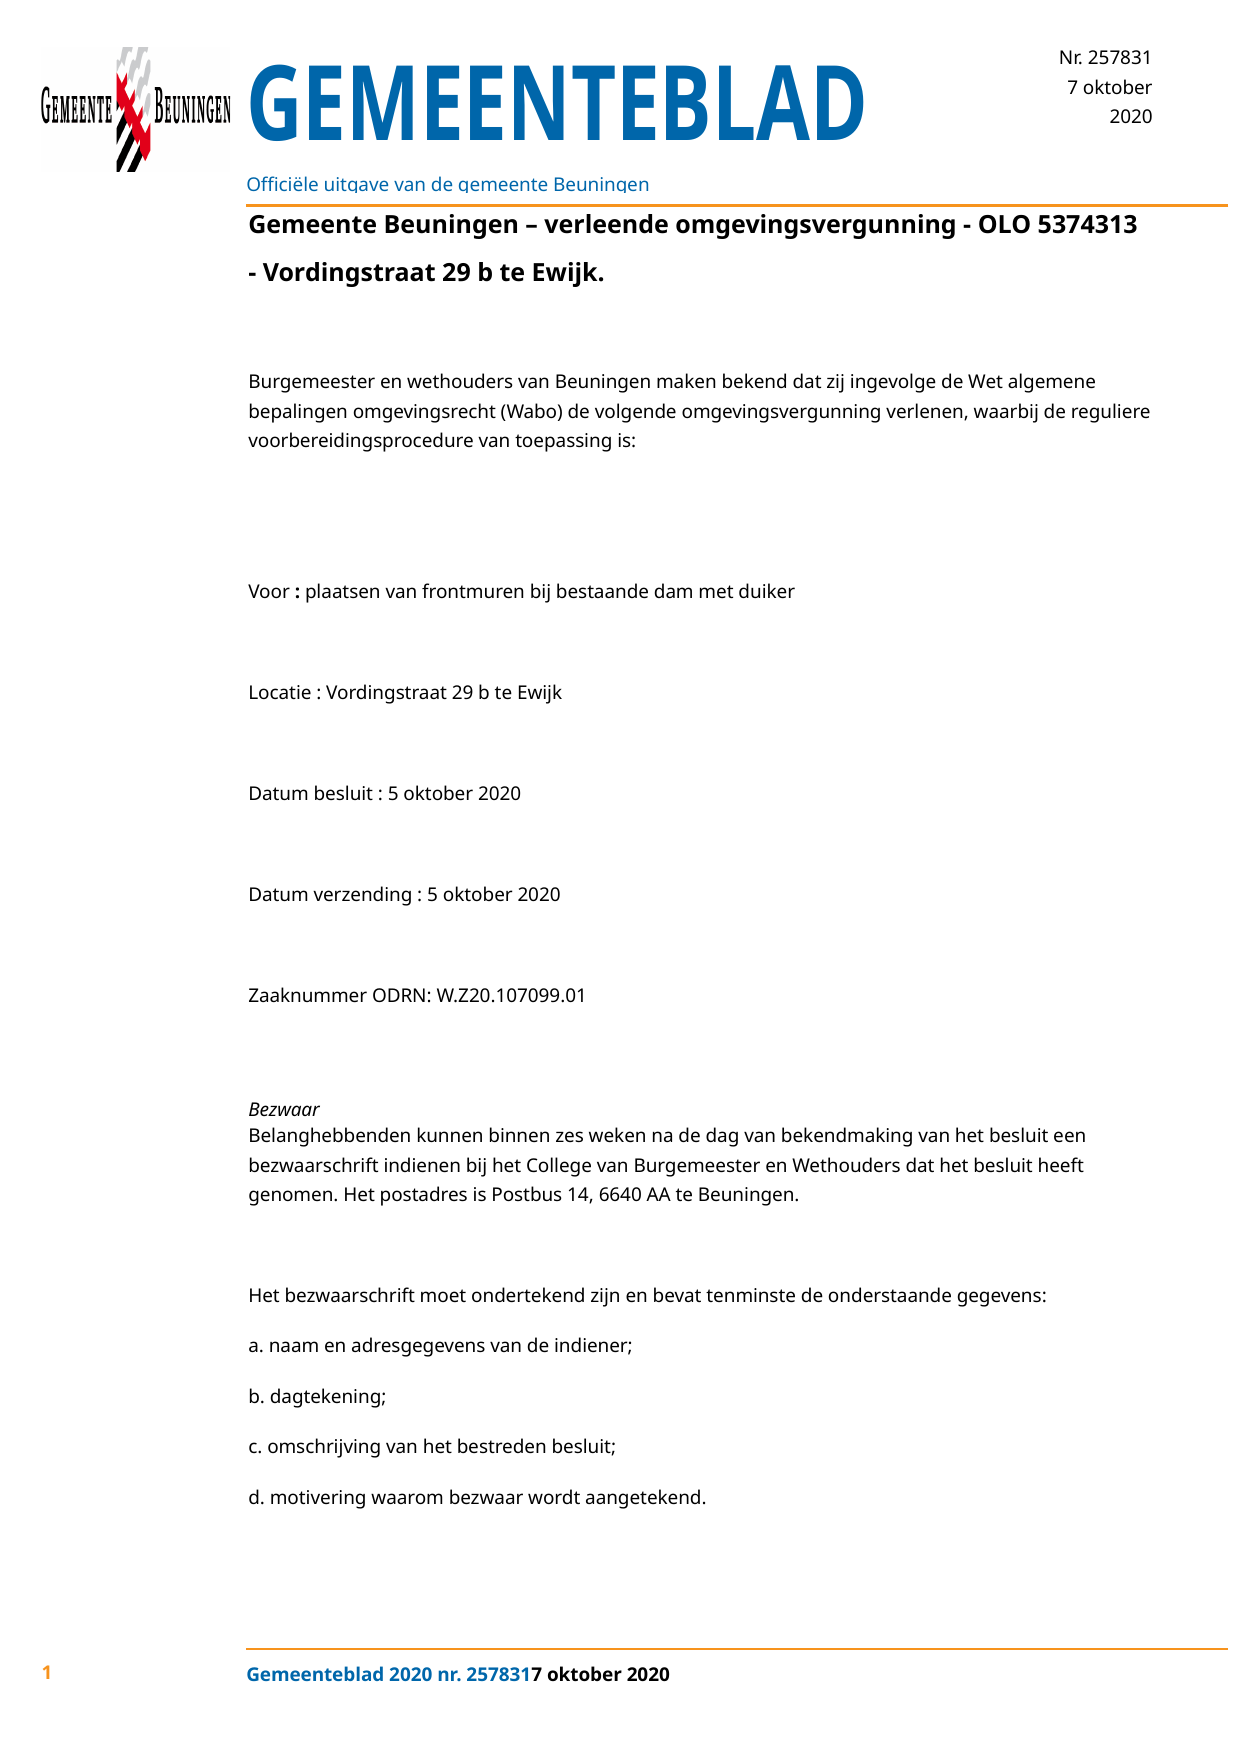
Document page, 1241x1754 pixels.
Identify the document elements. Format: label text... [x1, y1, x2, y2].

text d. motivering waarom bezwaar wordt aangetekend. [248, 1484, 1152, 1509]
text Burgemeester en wethouders van Beuningen maken bekend dat zij ingevolge de Wet algemene bepalingen omgevingsrecht (Wabo) de volgende omgevingsvergunning verlenen, waarbij de reguliere voorbereidingsprocedure van toepassing is: [248, 368, 1152, 453]
text Bezwaar [248, 1096, 1152, 1122]
text c. omschrijving van het bestreden besluit; [248, 1433, 1152, 1459]
picture [41, 47, 231, 172]
text Datum verzending : 5 oktober 2020 [248, 881, 1152, 907]
text Locatie : Vordingstraat 29 b te Ewijk [248, 679, 1152, 705]
text Gemeente Beuningen – verleende omgevingsvergunning - OLO 5374313 - Vordingstraat 29 b te Ewijk. [248, 207, 1152, 288]
text Voor : plaatsen van frontmuren bij bestaande dam met duiker [248, 579, 1152, 604]
text Zaaknummer ODRN: W.Z20.107099.01 [248, 982, 1152, 1008]
text Het bezwaarschrift moet ondertekend zijn en bevat tenminste de onderstaande gegevens: [248, 1282, 1152, 1308]
text b. dagtekening; [248, 1383, 1152, 1409]
text Datum besluit : 5 oktober 2020 [248, 780, 1152, 806]
text a. naam en adresgegevens van de indiener; [248, 1333, 1152, 1358]
text Belanghebbenden kunnen binnen zes weken na de dag van bekendmaking van het besluit een bezwaarschrift indienen bij het College van Burgemeester en Wethouders dat het besluit heeft genomen. Het postadres is Postbus 14, 6640 AA te Beuningen. [248, 1122, 1152, 1207]
